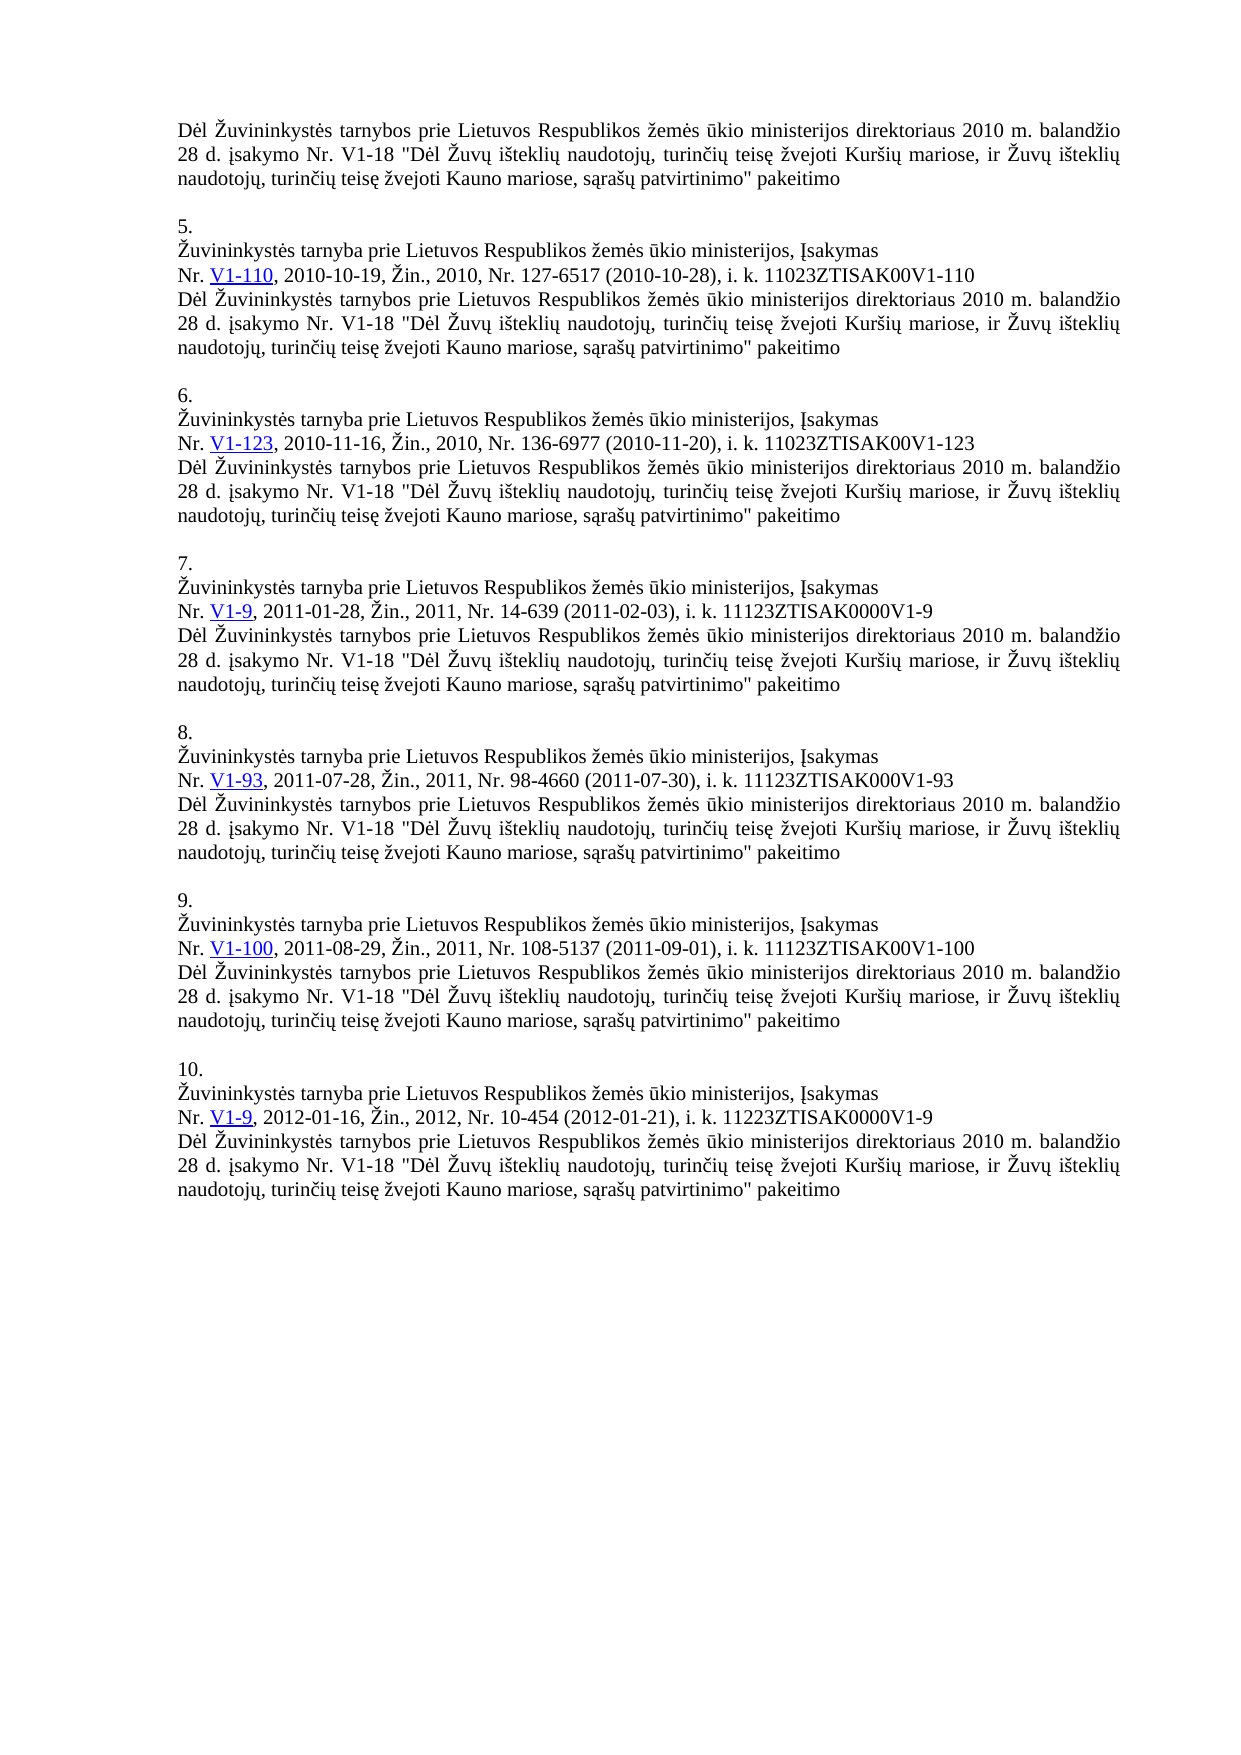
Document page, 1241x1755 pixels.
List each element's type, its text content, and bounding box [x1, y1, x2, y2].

text Žuvininkystės tarnyba prie Lietuvos Respublikos žemės ūkio ministerijos, Įsakymas [177, 912, 1122, 936]
text Nr. V1-110, 2010-10-19, Žin., 2010, Nr. 127-6517 (2010-10-28), i. k. 11023ZTISAK00V1-110 [177, 262, 1122, 287]
text Dėl Žuvininkystės tarnybos prie Lietuvos Respublikos žemės ūkio ministerijos direktoriaus 2010 m. balandžio 28 d. įsakymo Nr. V1-18 "Dėl Žuvų išteklių naudotojų, turinčių teisę žvejoti Kuršių mariose, ir Žuvų išteklių naudotojų, turinčių teisę žvejoti Kauno mariose, sąrašų patvirtinimo" pakeitimo [177, 960, 1122, 1032]
text 8. [177, 720, 1122, 744]
text Žuvininkystės tarnyba prie Lietuvos Respublikos žemės ūkio ministerijos, Įsakymas [177, 744, 1122, 768]
text 5. [177, 214, 1122, 238]
text 6. [177, 383, 1122, 407]
text Dėl Žuvininkystės tarnybos prie Lietuvos Respublikos žemės ūkio ministerijos direktoriaus 2010 m. balandžio 28 d. įsakymo Nr. V1-18 "Dėl Žuvų išteklių naudotojų, turinčių teisę žvejoti Kuršių mariose, ir Žuvų išteklių naudotojų, turinčių teisę žvejoti Kauno mariose, sąrašų patvirtinimo" pakeitimo [177, 118, 1122, 190]
text Žuvininkystės tarnyba prie Lietuvos Respublikos žemės ūkio ministerijos, Įsakymas [177, 1081, 1122, 1105]
text Nr. V1-100, 2011-08-29, Žin., 2011, Nr. 108-5137 (2011-09-01), i. k. 11123ZTISAK00V1-100 [177, 936, 1122, 960]
text 9. [177, 888, 1122, 912]
text Dėl Žuvininkystės tarnybos prie Lietuvos Respublikos žemės ūkio ministerijos direktoriaus 2010 m. balandžio 28 d. įsakymo Nr. V1-18 "Dėl Žuvų išteklių naudotojų, turinčių teisę žvejoti Kuršių mariose, ir Žuvų išteklių naudotojų, turinčių teisę žvejoti Kauno mariose, sąrašų patvirtinimo" pakeitimo [177, 623, 1122, 696]
text Žuvininkystės tarnyba prie Lietuvos Respublikos žemės ūkio ministerijos, Įsakymas [177, 407, 1122, 431]
text Nr. V1-93, 2011-07-28, Žin., 2011, Nr. 98-4660 (2011-07-30), i. k. 11123ZTISAK000V1-93 [177, 768, 1122, 792]
text Nr. V1-9, 2011-01-28, Žin., 2011, Nr. 14-639 (2011-02-03), i. k. 11123ZTISAK0000V1-9 [177, 599, 1122, 623]
text 7. [177, 551, 1122, 575]
text Žuvininkystės tarnyba prie Lietuvos Respublikos žemės ūkio ministerijos, Įsakymas [177, 238, 1122, 262]
text Nr. V1-9, 2012-01-16, Žin., 2012, Nr. 10-454 (2012-01-21), i. k. 11223ZTISAK0000V1-9 [177, 1105, 1122, 1129]
text Dėl Žuvininkystės tarnybos prie Lietuvos Respublikos žemės ūkio ministerijos direktoriaus 2010 m. balandžio 28 d. įsakymo Nr. V1-18 "Dėl Žuvų išteklių naudotojų, turinčių teisę žvejoti Kuršių mariose, ir Žuvų išteklių naudotojų, turinčių teisę žvejoti Kauno mariose, sąrašų patvirtinimo" pakeitimo [177, 455, 1122, 527]
text Dėl Žuvininkystės tarnybos prie Lietuvos Respublikos žemės ūkio ministerijos direktoriaus 2010 m. balandžio 28 d. įsakymo Nr. V1-18 "Dėl Žuvų išteklių naudotojų, turinčių teisę žvejoti Kuršių mariose, ir Žuvų išteklių naudotojų, turinčių teisę žvejoti Kauno mariose, sąrašų patvirtinimo" pakeitimo [177, 1129, 1122, 1201]
text Žuvininkystės tarnyba prie Lietuvos Respublikos žemės ūkio ministerijos, Įsakymas [177, 575, 1122, 599]
text 10. [177, 1057, 1122, 1081]
text Nr. V1-123, 2010-11-16, Žin., 2010, Nr. 136-6977 (2010-11-20), i. k. 11023ZTISAK00V1-123 [177, 431, 1122, 455]
text Dėl Žuvininkystės tarnybos prie Lietuvos Respublikos žemės ūkio ministerijos direktoriaus 2010 m. balandžio 28 d. įsakymo Nr. V1-18 "Dėl Žuvų išteklių naudotojų, turinčių teisę žvejoti Kuršių mariose, ir Žuvų išteklių naudotojų, turinčių teisę žvejoti Kauno mariose, sąrašų patvirtinimo" pakeitimo [177, 287, 1122, 359]
text Dėl Žuvininkystės tarnybos prie Lietuvos Respublikos žemės ūkio ministerijos direktoriaus 2010 m. balandžio 28 d. įsakymo Nr. V1-18 "Dėl Žuvų išteklių naudotojų, turinčių teisę žvejoti Kuršių mariose, ir Žuvų išteklių naudotojų, turinčių teisę žvejoti Kauno mariose, sąrašų patvirtinimo" pakeitimo [177, 792, 1122, 864]
